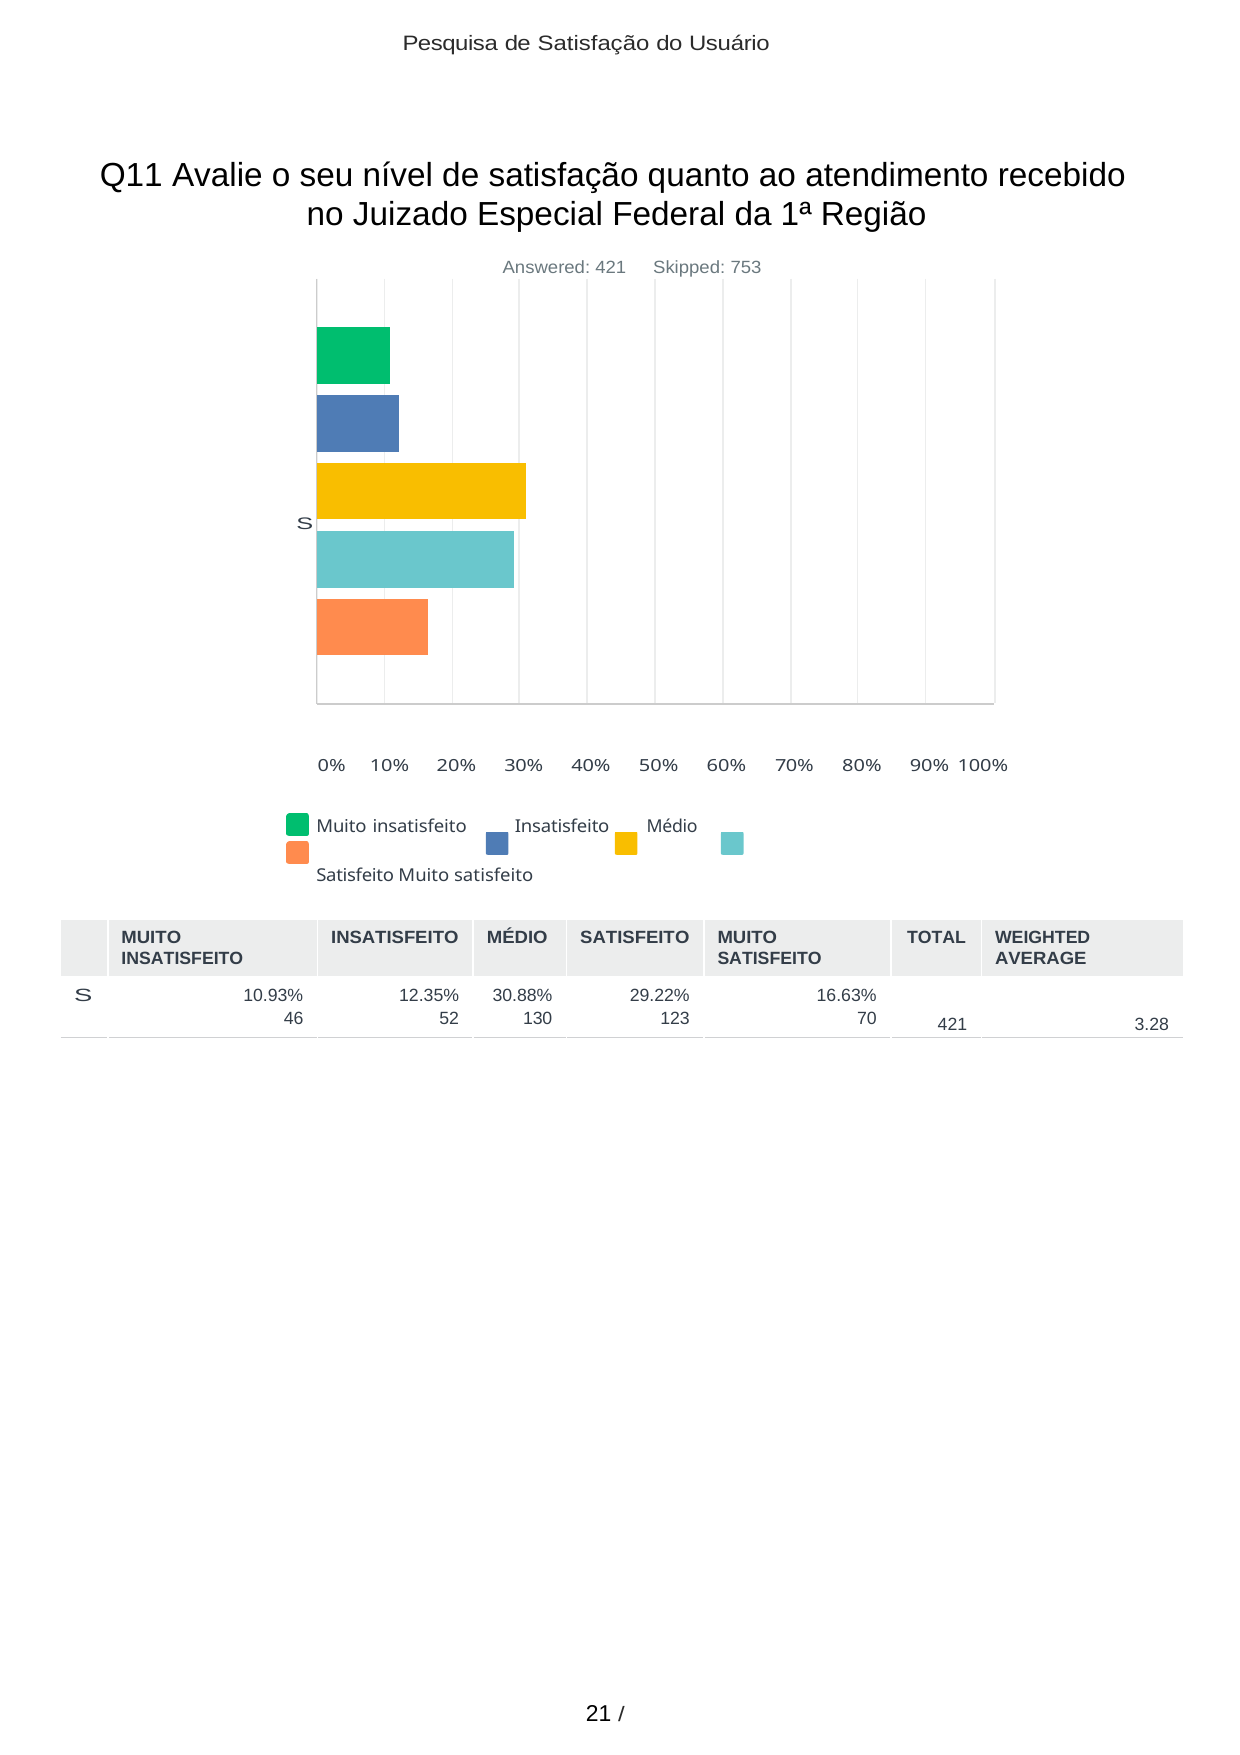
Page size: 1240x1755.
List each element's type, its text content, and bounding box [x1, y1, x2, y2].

text S [296, 514, 316, 533]
table_header MUITO INSATISFEITO [109, 920, 317, 976]
table_cell 29.22% 123 [567, 976, 703, 1037]
table_cell 3.28 [982, 976, 1183, 1037]
table_header TOTAL [892, 920, 981, 976]
text Muito insatisfeito Insatisfeito Médio Satisfeito Muito satisfeito [316, 813, 827, 887]
table_cell 12.35% 52 [318, 976, 472, 1037]
table_cell 10.93% 46 [109, 976, 317, 1037]
text [792, 514, 857, 533]
table_header WEIGHTED AVERAGE [982, 920, 1183, 976]
text [858, 514, 925, 533]
text [724, 514, 790, 533]
text [588, 514, 654, 533]
text [318, 519, 384, 531]
text 0% 10% 20% 30% 40% 50% 60% 70% 80% 90% 100% [317, 753, 1196, 776]
table_header INSATISFEITO [318, 920, 472, 976]
text [996, 514, 1196, 533]
text [385, 519, 452, 531]
table_cell 30.88% 130 [474, 976, 566, 1037]
table_header MUITO SATISFEITO [705, 920, 890, 976]
text [926, 514, 994, 533]
subtitle Q11 Avalie o seu nível de satisfação quanto ao atendimento recebido no Juizado Especial Federal da 1ª Região [99, 155, 1160, 232]
table_cell 16.63% 70 [705, 976, 890, 1037]
table_header [61, 920, 107, 976]
table_header MÉDIO [474, 920, 566, 976]
text Answered: 421 Skipped: 753 [68, 257, 1196, 277]
text [520, 514, 586, 533]
text [453, 519, 518, 533]
table_header SATISFEITO [567, 920, 703, 976]
table_cell 421 [892, 976, 981, 1037]
text [656, 514, 722, 533]
table_cell S [61, 976, 107, 1037]
